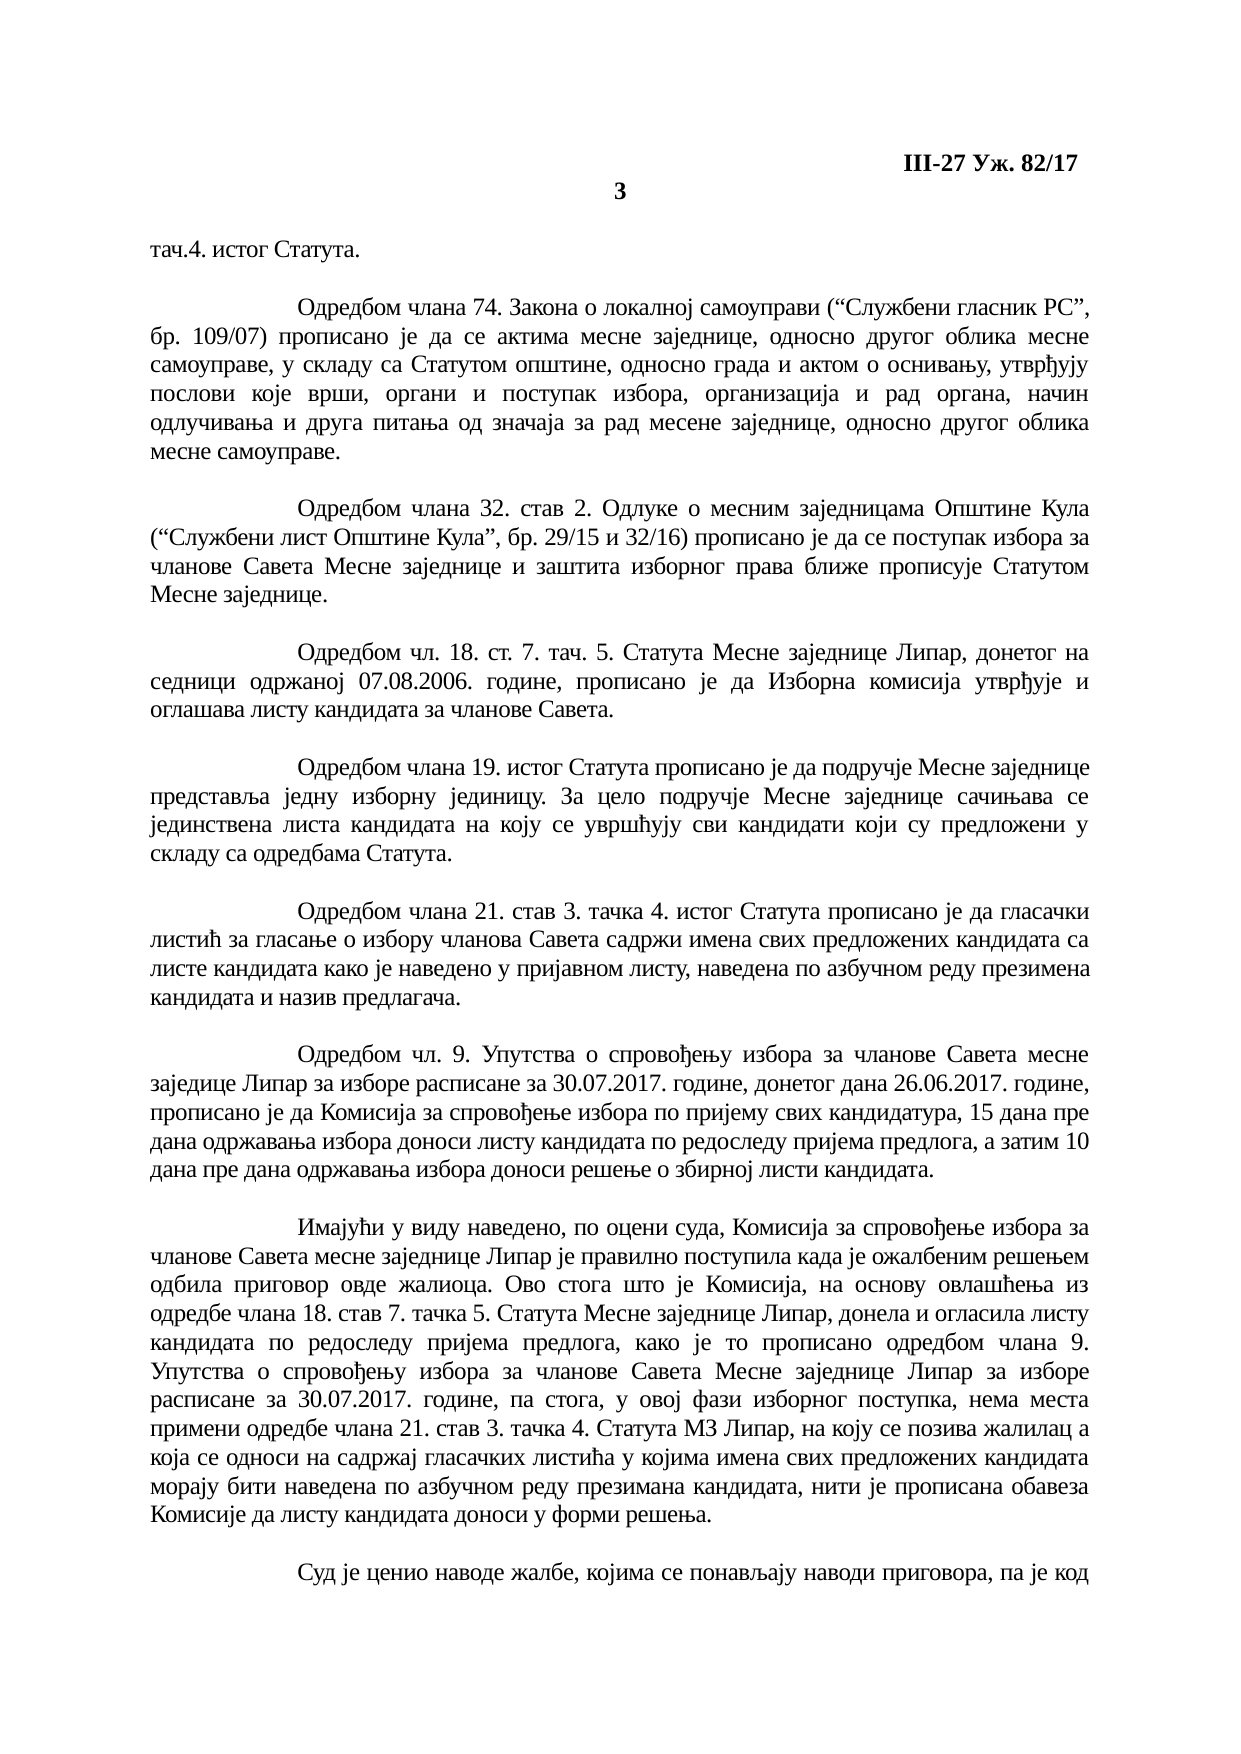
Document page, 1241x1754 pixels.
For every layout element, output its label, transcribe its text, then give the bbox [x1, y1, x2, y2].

text Суд је ценио наводе жалбе, којима се понављају наводи приговора, па је код [150, 1557, 1090, 1586]
text Одредбом члана 19. истог Статута прописано је да подручје Месне заједнице представља једну изборну јединицу. За цело подручје Месне заједнице сачињава се јединствена листа кандидата на коју се увршћују сви кандидати који су предложени у складу са одредбама Статута. [150, 752, 1090, 867]
text Одредбом члана 74. Закона о локалној самоуправи (“Службени гласник РС”, бр. 109/07) прописано је да се актима месне заједнице, односно другог облика месне самоуправе, у складу са Статутом општине, односно града и актом о оснивању, утврђују послови које врши, органи и поступак избора, организација и рад органа, начин одлучивања и друга питања од значаја за рад месене заједнице, односно другог облика месне самоуправе. [150, 292, 1090, 464]
text Одредбом чл. 18. ст. 7. тач. 5. Статута Месне заједнице Липар, донетог на седници одржаној 07.08.2006. године, прописано је да Изборна комисија утврђује и оглашава листу кандидата за чланове Савета. [150, 637, 1090, 723]
text Одредбом чл. 9. Упутства о спровођењу избора за чланове Савета месне заједице Липар за изборе расписане за 30.07.2017. године, донетог дана 26.06.2017. године, прописано је да Комисија за спровођење избора по пријему свих кандидатура, 15 дана пре дана одржавања избора доноси листу кандидата по редоследу пријема предлога, а затим 10 дана пре дана одржавања избора доноси решење о збирној листи кандидата. [150, 1039, 1090, 1183]
text тач.4. истог Статута. [150, 234, 1090, 263]
text Одредбом члана 32. став 2. Одлуке о месним заједницама Општине Кула (“Службени лист Општине Кула”, бр. 29/15 и 32/16) прописано је да се поступак избора за чланове Савета Месне заједнице и заштита изборног права ближе прописује Статутом Месне заједнице. [150, 493, 1090, 608]
text Одредбом члана 21. став 3. тачка 4. истог Статута прописано је да гласачки листић за гласање о избору чланова Савета садржи имена свих предложених кандидата са листе кандидата како је наведено у пријавном листу, наведена по азбучном реду презимена кандидата и назив предлагача. [150, 896, 1090, 1011]
text Имајући у виду наведено, по оцени суда, Комисија за спровођење избора за чланове Савета месне заједнице Липар је правилно поступила када је ожалбеним решењем одбила приговор овде жалиоца. Ово стога што је Комисија, на основу овлашћења из одредбе члана 18. став 7. тачка 5. Статута Месне заједнице Липар, донела и огласила листу кандидата по редоследу пријема предлога, како је то прописано одредбом члана 9. Упутства о спровођењу избора за чланове Савета Месне заједнице Липар за изборе расписане за 30.07.2017. године, па стога, у овој фази изборног поступка, нема места примени одредбе члана 21. став 3. тачка 4. Статута МЗ Липар, на коју се позива жалилац а која се односи на садржај гласачких листића у којима имена свих предложених кандидата морају бити наведена по азбучном реду презимана кандидата, нити је прописана обавеза Комисије да листу кандидата доноси у форми решења. [150, 1212, 1090, 1528]
